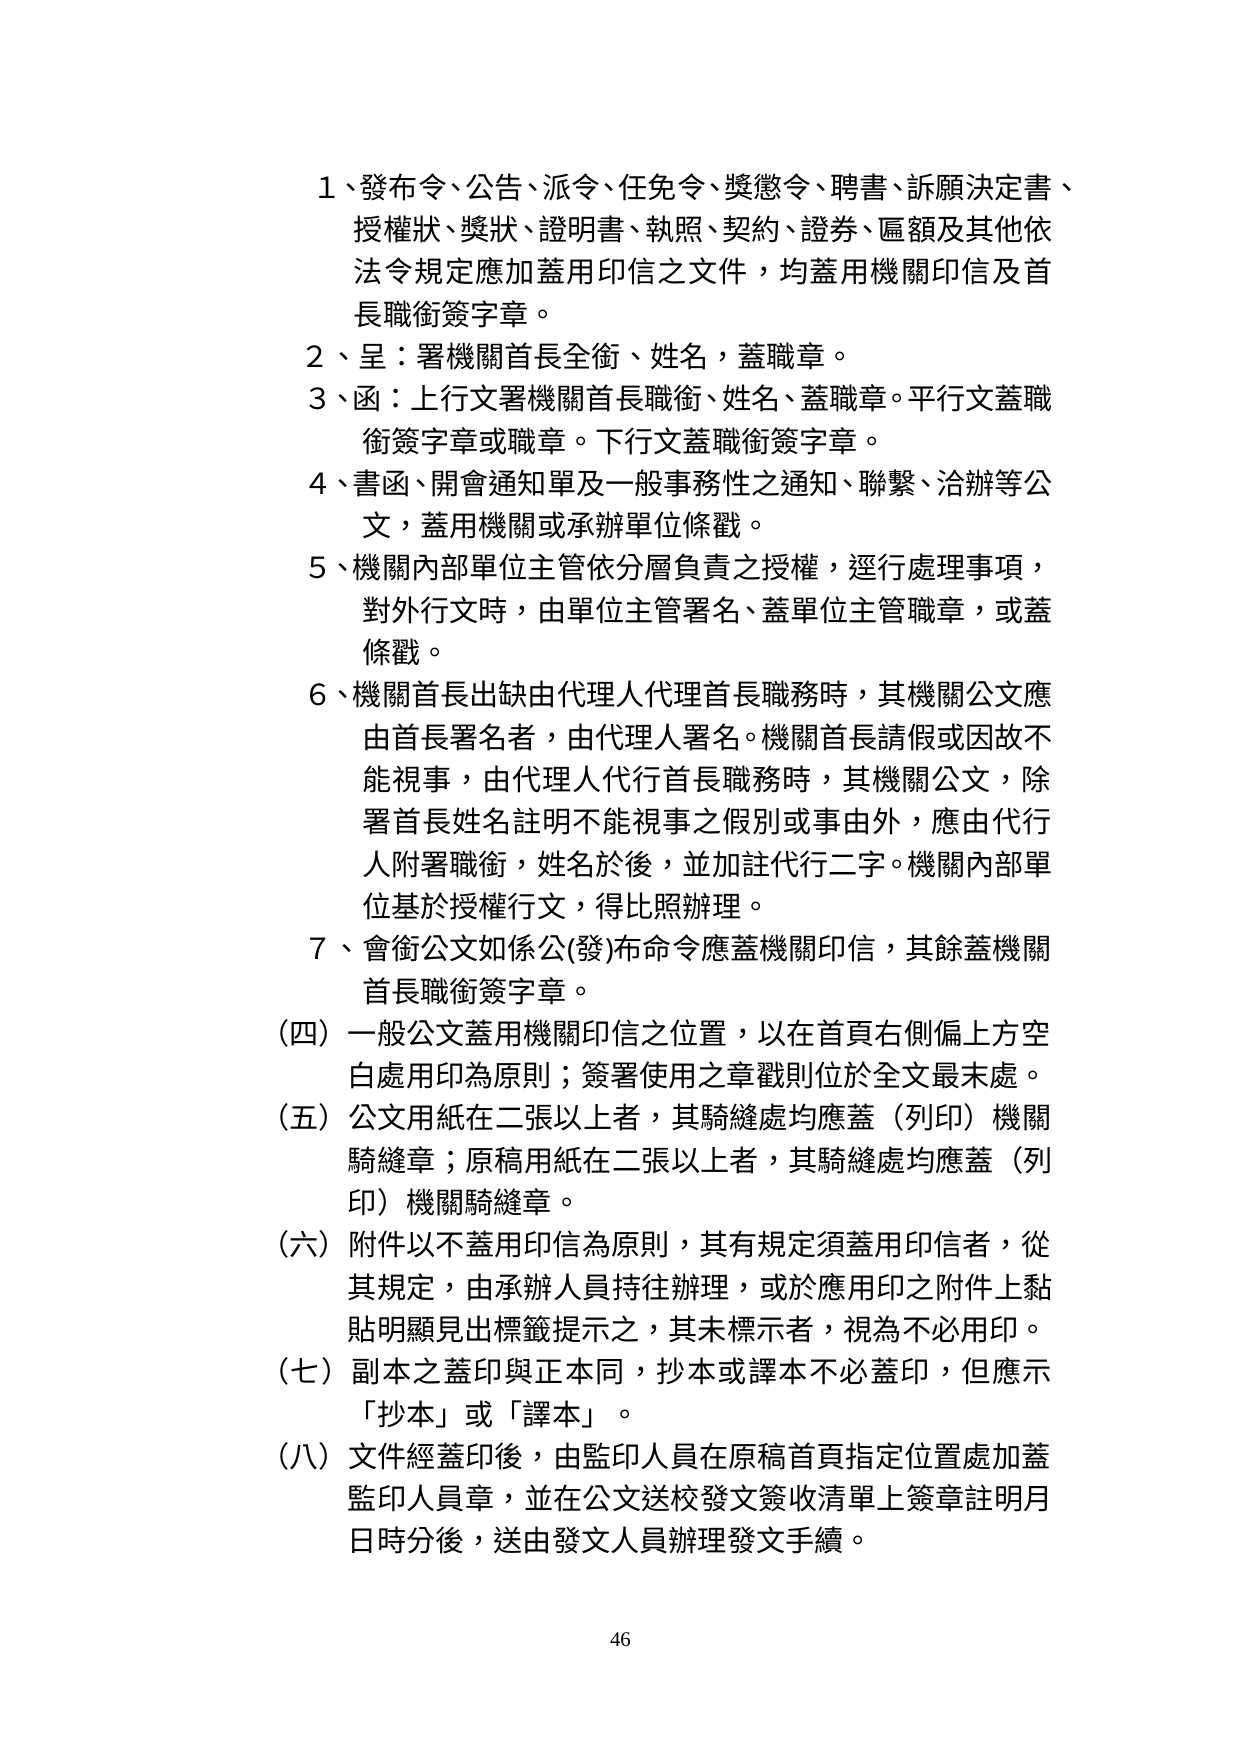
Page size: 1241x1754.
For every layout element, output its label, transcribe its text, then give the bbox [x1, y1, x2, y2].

text １、發布令、公告、派令、任免令、獎懲令、聘書、訴願決定書、授權狀、獎狀、證明書、執照、契約、證券、匾額及其他依法令規定應加蓋用印信之文件，均蓋用機關印信及首長職銜簽字章。 [312, 164, 1053, 334]
text ３、函：上行文署機關首長職銜、姓名、蓋職章。平行文蓋職銜簽字章或職章。下行文蓋職銜簽字章。 [303, 376, 1053, 461]
text （四）一般公文蓋用機關印信之位置，以在首頁右側偏上方空白處用印為原則；簽署使用之章戳則位於全文最末處。 [260, 1010, 1053, 1095]
text ４、書函、開會通知單及一般事務性之通知、聯繫、洽辦等公文，蓋用機關或承辦單位條戳。 [303, 461, 1053, 545]
text （八）文件經蓋印後，由監印人員在原稿首頁指定位置處加蓋監印人員章，並在公文送校發文簽收清單上簽章註明月日時分後，送由發文人員辦理發文手續。 [260, 1433, 1053, 1560]
text （七）副本之蓋印與正本同，抄本或譯本不必蓋印，但應示「抄本」或「譯本」。 [260, 1349, 1053, 1433]
text ５、機關內部單位主管依分層負責之授權，逕行處理事項，對外行文時，由單位主管署名、蓋單位主管職章，或蓋條戳。 [303, 545, 1053, 672]
text ７、會銜公文如係公(發)布命令應蓋機關印信，其餘蓋機關首長職銜簽字章。 [303, 926, 1053, 1010]
text （五）公文用紙在二張以上者，其騎縫處均應蓋（列印）機關騎縫章；原稿用紙在二張以上者，其騎縫處均應蓋（列印）機關騎縫章。 [260, 1095, 1053, 1222]
text ２、呈：署機關首長全銜、姓名，蓋職章。 [300, 334, 1053, 376]
text （六）附件以不蓋用印信為原則，其有規定須蓋用印信者，從其規定，由承辦人員持往辦理，或於應用印之附件上黏貼明顯見出標籤提示之，其未標示者，視為不必用印。 [260, 1222, 1053, 1349]
text ６、機關首長出缺由代理人代理首長職務時，其機關公文應由首長署名者，由代理人署名。機關首長請假或因故不能視事，由代理人代行首長職務時，其機關公文，除署首長姓名註明不能視事之假別或事由外，應由代行人附署職銜，姓名於後，並加註代行二字。機關內部單位基於授權行文，得比照辦理。 [303, 672, 1053, 926]
